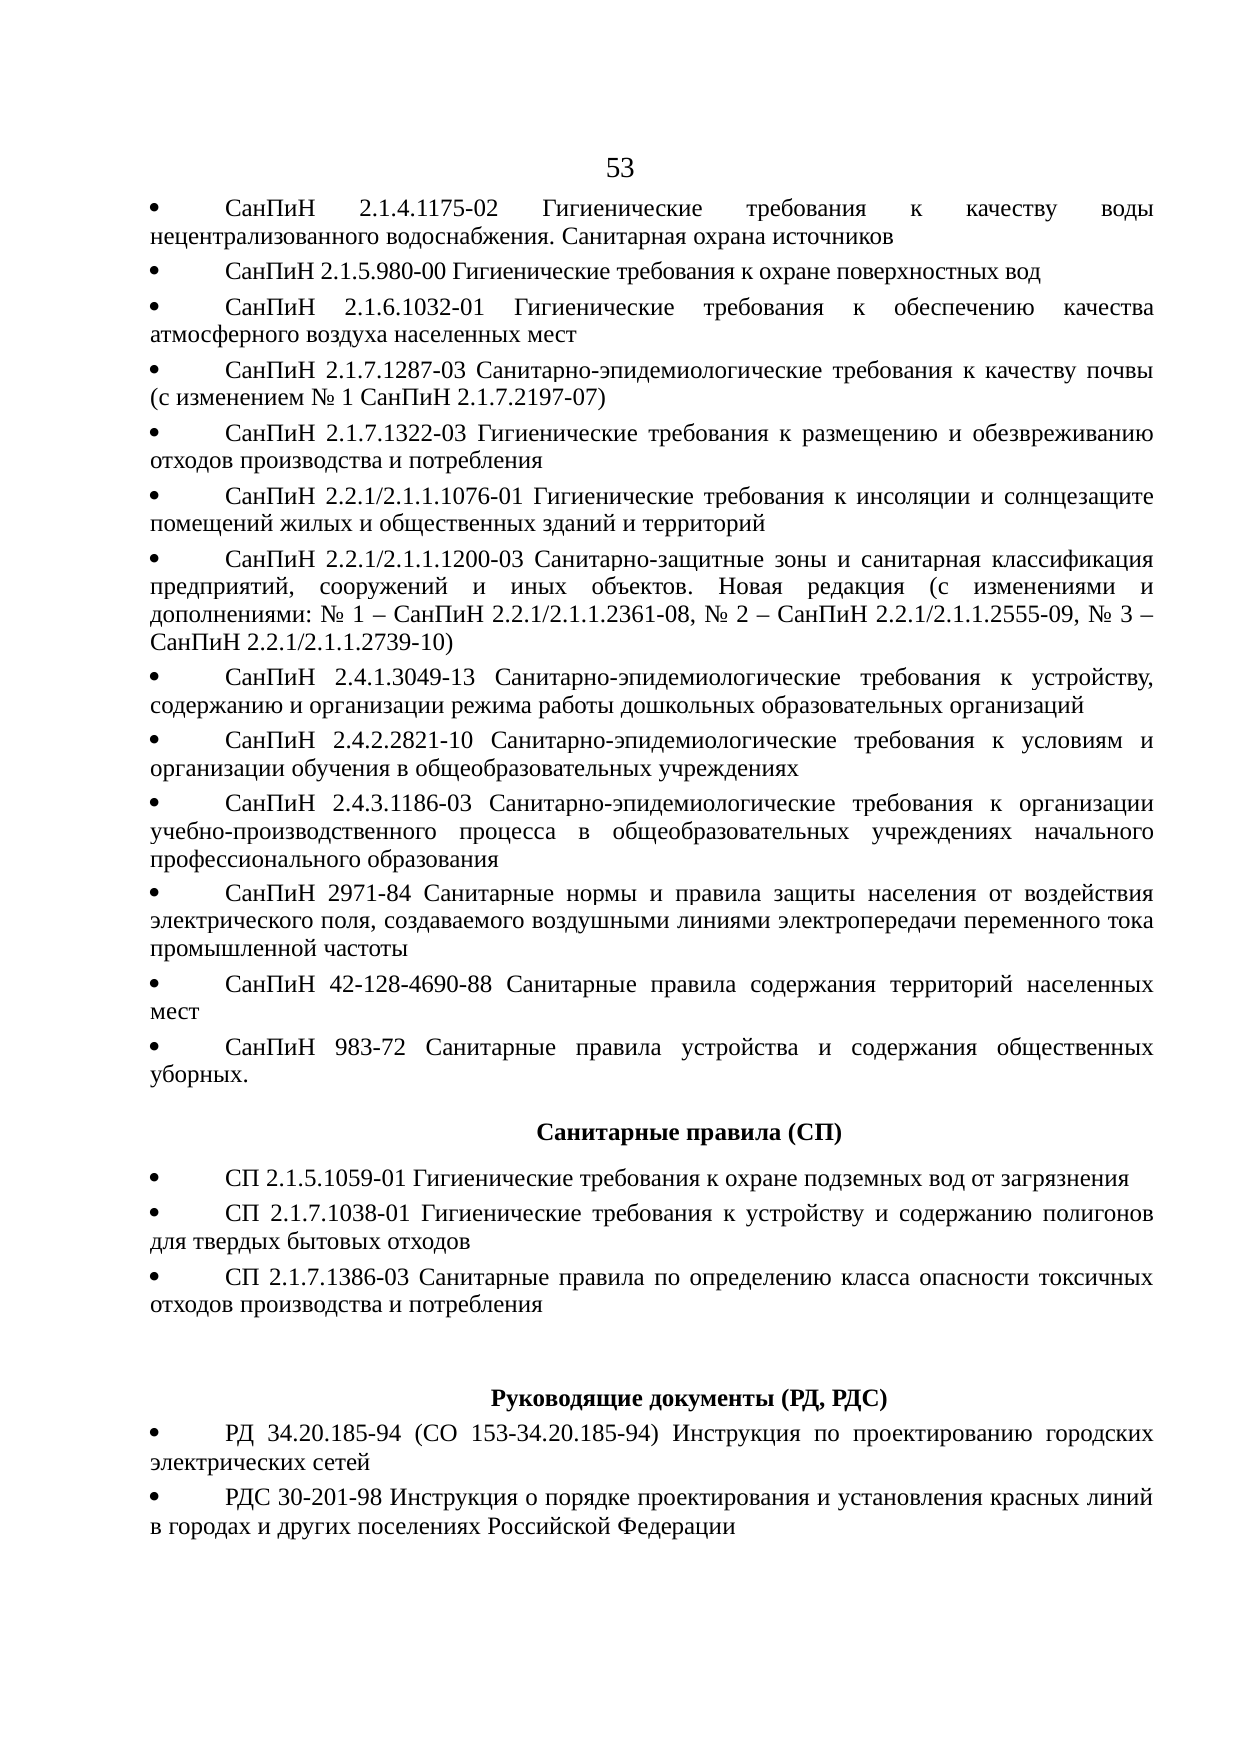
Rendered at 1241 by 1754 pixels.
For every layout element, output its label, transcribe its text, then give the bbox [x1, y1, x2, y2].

list СанПиН 2.1.4.1175-02 Гигиенические требования к качеству воды нецентрализованного водоснабжения. Санитарная охрана источников [150, 193, 1155, 250]
list СП 2.1.7.1386-03 Санитарные правила по определению класса опасности токсичных отходов производства и потребления [150, 1261, 1155, 1318]
list СП 2.1.7.1038-01 Гигиенические требования к устройству и содержанию полигонов для твердых бытовых отходов [150, 1198, 1155, 1255]
list СанПиН 2.2.1/2.1.1.1200-03 Санитарно-защитные зоны и санитарная классификация предприятий, сооружений и иных объектов. Новая редакция (с изменениями и дополнениями: № 1 – СанПиН 2.2.1/2.1.1.2361-08, № 2 – СанПиН 2.2.1/2.1.1.2555-09, № 3 – СанПиН 2.2.1/2.1.1.2739-10) [150, 543, 1155, 656]
list СП 2.1.5.1059-01 Гигиенические требования к охране подземных вод от загрязнения [150, 1163, 1155, 1192]
text Руководящие документы (РД, РДС) [224, 1382, 1155, 1412]
text Санитарные правила (СП) [224, 1117, 1155, 1146]
list СанПиН 42-128-4690-88 Санитарные правила содержания территорий населенных мест [150, 968, 1155, 1025]
list СанПиН 2.4.1.3049-13 Санитарно-эпидемиологические требования к устройству, содержанию и организации режима работы дошкольных образовательных организаций [150, 662, 1155, 719]
list РДС 30-201-98 Инструкция о порядке проектирования и установления красных линий в городах и других поселениях Российской Федерации [150, 1482, 1155, 1540]
list СанПиН 2.2.1/2.1.1.1076-01 Гигиенические требования к инсоляции и солнцезащите помещений жилых и общественных зданий и территорий [150, 481, 1155, 537]
list СанПиН 2.1.7.1322-03 Гигиенические требования к размещению и обезвреживанию отходов производства и потребления [150, 417, 1155, 474]
list СанПиН 2.4.2.2821-10 Санитарно-эпидемиологические требования к условиям и организации обучения в общеобразовательных учреждениях [150, 725, 1155, 782]
list СанПиН 2.1.6.1032-01 Гигиенические требования к обеспечению качества атмосферного воздуха населенных мест [150, 291, 1155, 348]
list РД 34.20.185-94 (СО 153-34.20.185-94) Инструкция по проектированию городских электрических сетей [150, 1418, 1155, 1476]
list СанПиН 2.1.7.1287-03 Санитарно-эпидемиологические требования к качеству почвы (с изменением № 1 СанПиН 2.1.7.2197-07) [150, 354, 1155, 411]
list СанПиН 983-72 Санитарные правила устройства и содержания общественных уборных. [150, 1031, 1155, 1088]
list СанПиН 2971-84 Санитарные нормы и правила защиты населения от воздействия электрического поля, создаваемого воздушными линиями электропередачи переменного тока промышленной частоты [150, 878, 1155, 962]
list СанПиН 2.4.3.1186-03 Санитарно-эпидемиологические требования к организации учебно-производственного процесса в общеобразовательных учреждениях начального профессионального образования [150, 788, 1155, 872]
list СанПиН 2.1.5.980-00 Гигиенические требования к охране поверхностных вод [150, 256, 1155, 285]
